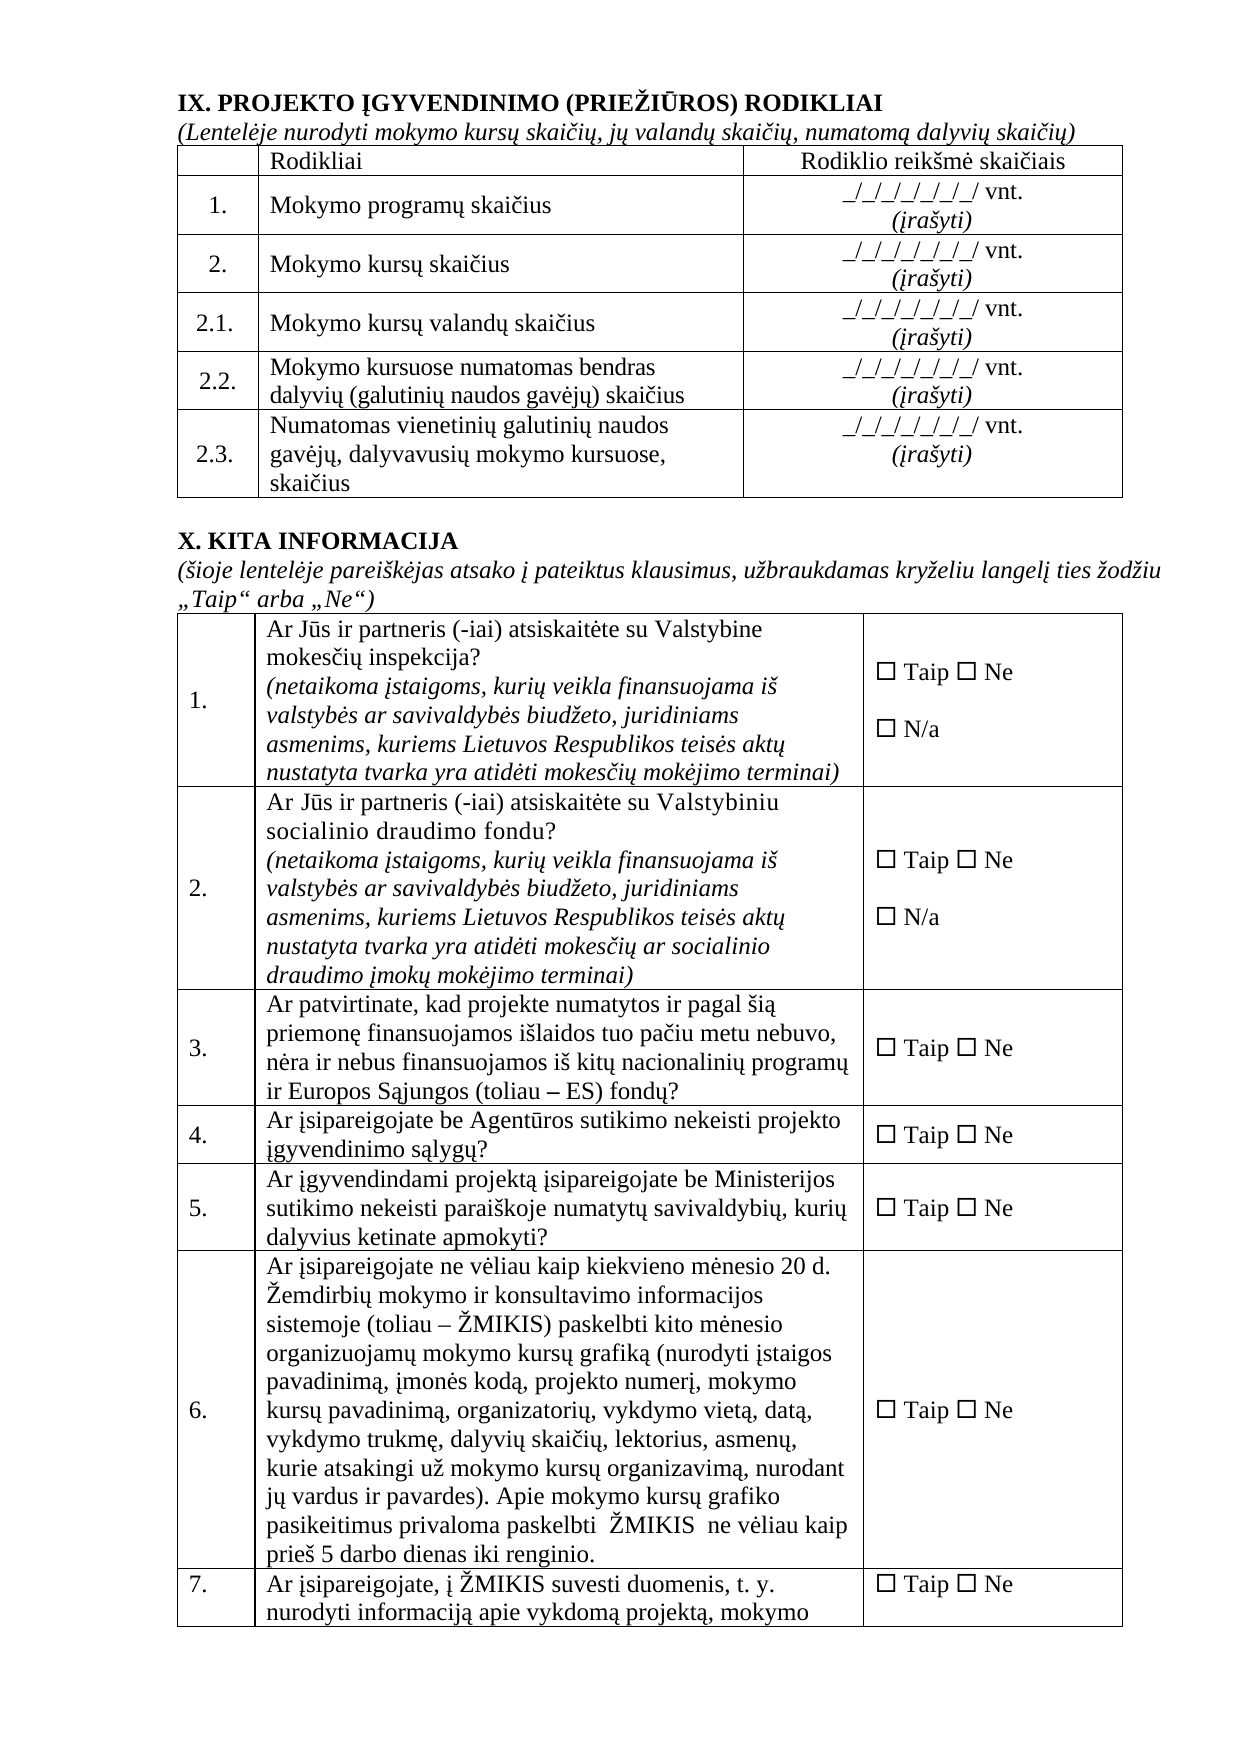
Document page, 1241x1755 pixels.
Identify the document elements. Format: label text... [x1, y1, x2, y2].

text (Lentelėje nurodyti mokymo kursų skaičių, jų valandų skaičių, numatomą dalyvių skaičių) [177, 117, 1166, 145]
table_cell 5. [178, 1164, 254, 1250]
table_cell [] Taip [] Ne [864, 1164, 1122, 1250]
table_cell _/_/_/_/_/_/_/ vnt. (įrašyti) [744, 352, 1122, 409]
text IX. Projekto įgyvendinimo (Priežiūros) rodikliai [177, 88, 1166, 117]
table_cell _/_/_/_/_/_/_/ vnt. (įrašyti) [744, 176, 1122, 234]
table_cell 7. [178, 1569, 254, 1626]
text X. KITA INFORMACIJA [177, 526, 1166, 555]
table_cell Mokymo kursų valandų skaičius [259, 293, 743, 351]
table_cell [] Taip [] Ne [864, 1569, 1122, 1626]
table_cell Numatomas vienetinių galutinių naudos gavėjų, dalyvavusių mokymo kursuose, skaičius [259, 410, 743, 497]
table_cell 2.2. [178, 352, 258, 409]
table_header 1. [178, 614, 254, 786]
table_cell [] Taip [] Ne [864, 1251, 1122, 1568]
table_cell Mokymo kursuose numatomas bendras dalyvių (galutinių naudos gavėjų) skaičius [259, 352, 743, 409]
table_cell 3. [178, 990, 254, 1104]
table_cell 2. [178, 235, 258, 292]
table_cell [] Taip [] Ne [864, 1106, 1122, 1163]
text (šioje lentelėje pareiškėjas atsako į pateiktus klausimus, užbraukdamas kryželiu langelį ties žodžiu „Taip“ arba „Ne“) [177, 555, 1166, 613]
table_cell 1. [178, 176, 258, 234]
table_cell [] Taip [] Ne [864, 990, 1122, 1104]
table_header Rodikliai [259, 146, 743, 175]
table_header Ar Jūs ir partneris (-iai) atsiskaitėte su Valstybine mokesčių inspekcija? (netaikoma įstaigoms, kurių veikla finansuojama iš valstybės ar savivaldybės biudžeto, juridiniams asmenims, kuriems Lietuvos Respublikos teisės aktų nustatyta tvarka yra atidėti mokesčių mokėjimo terminai) [256, 614, 863, 786]
table_cell 2.3. [178, 410, 258, 497]
table_cell _/_/_/_/_/_/_/ vnt. (įrašyti) [744, 293, 1122, 351]
table_header [178, 146, 258, 175]
table_cell Mokymo programų skaičius [259, 176, 743, 234]
table_cell 6. [178, 1251, 254, 1568]
table_cell Ar Jūs ir partneris (-iai) atsiskaitėte su Valstybiniu socialinio draudimo fondu? (netaikoma įstaigoms, kurių veikla finansuojama iš valstybės ar savivaldybės biudžeto, juridiniams asmenims, kuriems Lietuvos Respublikos teisės aktų nustatyta tvarka yra atidėti mokesčių ar socialinio draudimo įmokų mokėjimo terminai) [256, 787, 863, 988]
table_cell 2.1. [178, 293, 258, 351]
table_cell _/_/_/_/_/_/_/ vnt. (įrašyti) [744, 235, 1122, 292]
table_cell 2. [178, 787, 254, 988]
table_cell Ar įsipareigojate, į ŽMIKIS suvesti duomenis, t. y. nurodyti informaciją apie vykdomą projektą, mokymo [256, 1569, 863, 1626]
table_cell Ar patvirtinate, kad projekte numatytos ir pagal šią priemonę finansuojamos išlaidos tuo pačiu metu nebuvo, nėra ir nebus finansuojamos iš kitų nacionalinių programų ir Europos Sąjungos (toliau – ES) fondų? [256, 990, 863, 1104]
table_cell Ar įgyvendindami projektą įsipareigojate be Ministerijos sutikimo nekeisti paraiškoje numatytų savivaldybių, kurių dalyvius ketinate apmokyti? [256, 1164, 863, 1250]
table_cell [] Taip [] Ne [] N/a [864, 787, 1122, 988]
table_cell _/_/_/_/_/_/_/ vnt. (įrašyti) [744, 410, 1122, 497]
table_cell Mokymo kursų skaičius [259, 235, 743, 292]
table_header [] Taip [] Ne [] N/a [864, 614, 1122, 786]
table_cell Ar įsipareigojate be Agentūros sutikimo nekeisti projekto įgyvendinimo sąlygų? [256, 1106, 863, 1163]
table_header Rodiklio reikšmė skaičiais [744, 146, 1122, 175]
table_cell Ar įsipareigojate ne vėliau kaip kiekvieno mėnesio 20 d. Žemdirbių mokymo ir konsultavimo informacijos sistemoje (toliau – ŽMIKIS) paskelbti kito mėnesio organizuojamų mokymo kursų grafiką (nurodyti įstaigos pavadinimą, įmonės kodą, projekto numerį, mokymo kursų pavadinimą, organizatorių, vykdymo vietą, datą, vykdymo trukmę, dalyvių skaičių, lektorius, asmenų, kurie atsakingi už mokymo kursų organizavimą, nurodant jų vardus ir pavardes). Apie mokymo kursų grafiko pasikeitimus privaloma paskelbti ŽMIKIS ne vėliau kaip prieš 5 darbo dienas iki renginio. [256, 1251, 863, 1568]
table_cell 4. [178, 1106, 254, 1163]
